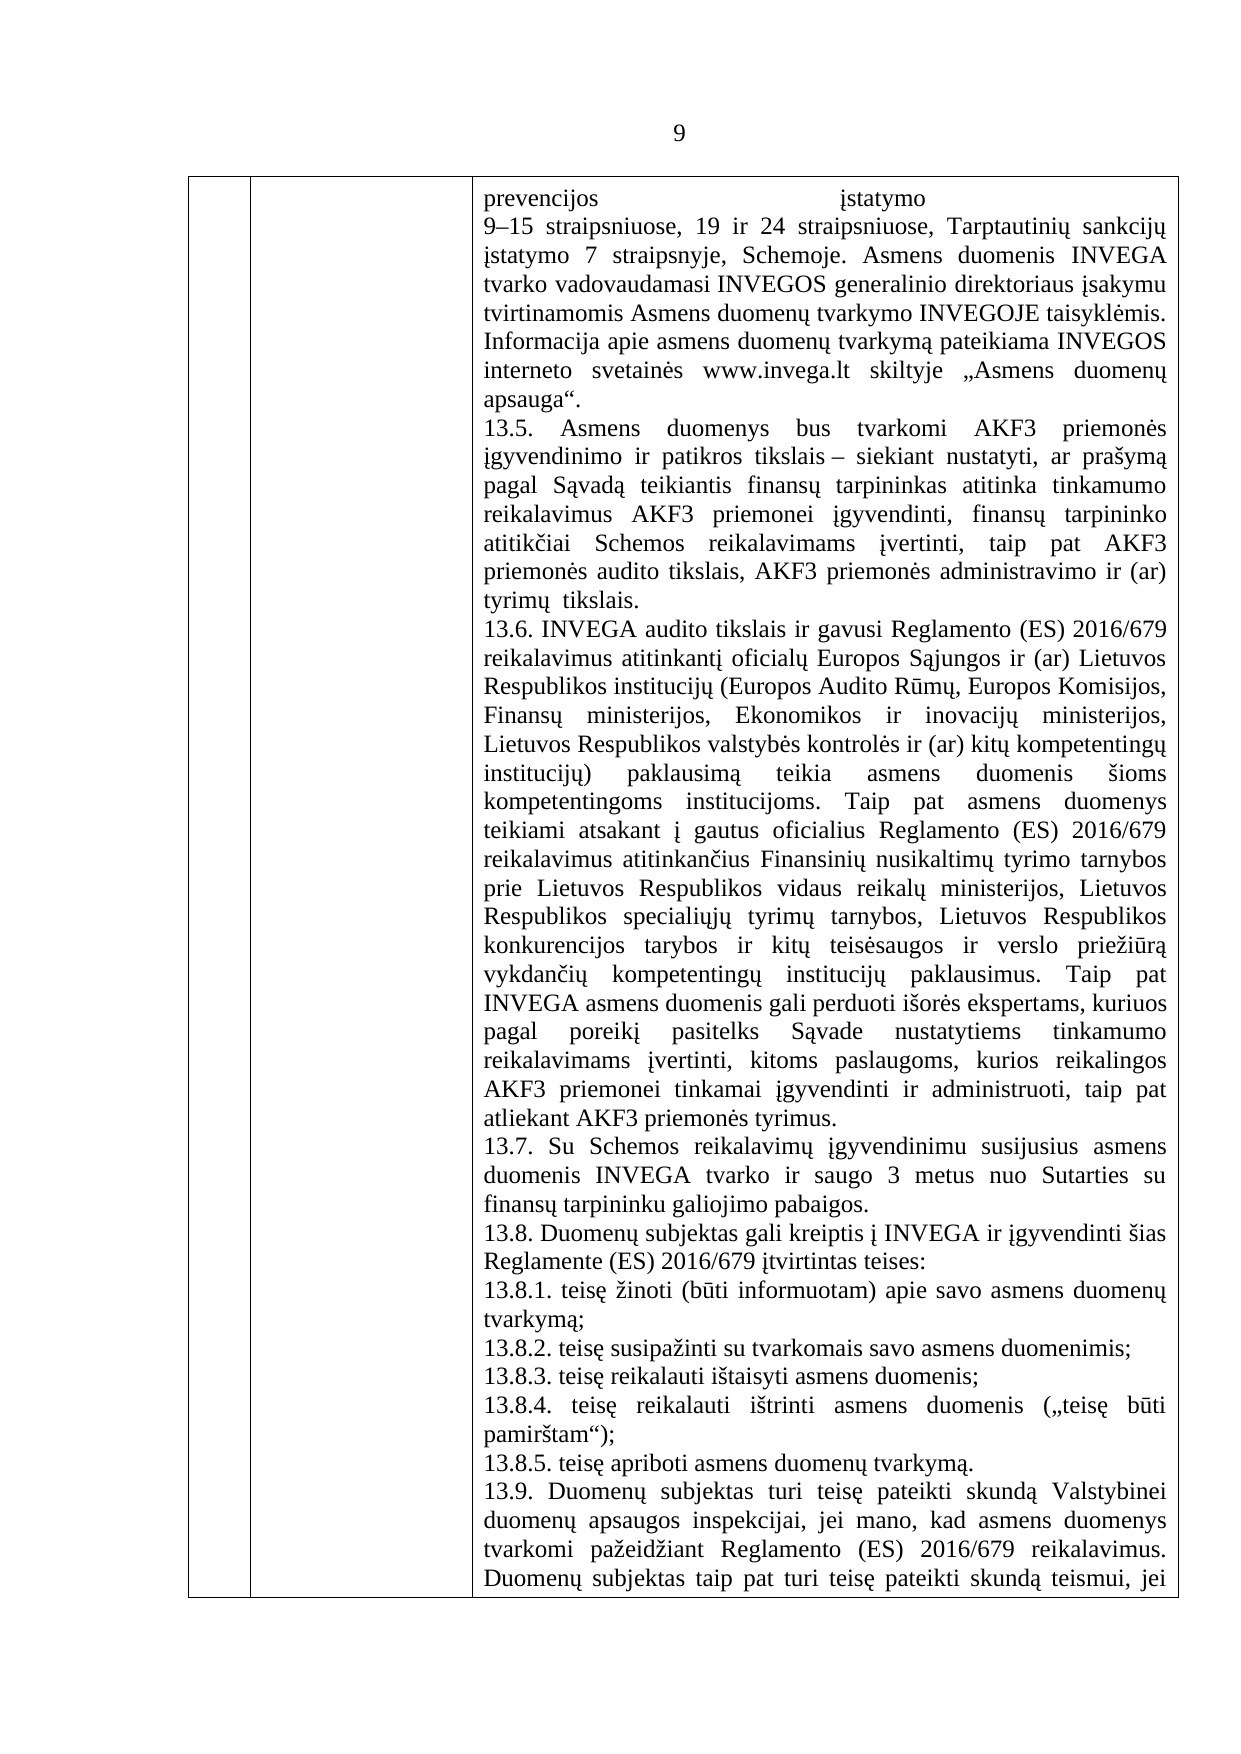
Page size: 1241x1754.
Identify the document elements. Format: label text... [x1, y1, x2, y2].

table_cell [189, 177, 250, 1597]
table_cell prevencijos įstatymo 9–15 straipsniuose, 19 ir 24 straipsniuose, Tarptautinių sankcijų įstatymo 7 straipsnyje, Schemoje. Asmens duomenis INVEGA tvarko vadovaudamasi INVEGOS generalinio direktoriaus įsakymu tvirtinamomis Asmens duomenų tvarkymo INVEGOJE taisyklėmis. Informacija apie asmens duomenų tvarkymą pateikiama INVEGOS interneto svetainės www.invega.lt skiltyje „Asmens duomenų apsauga“. 13.5. Asmens duomenys bus tvarkomi AKF3 priemonės įgyvendinimo ir patikros tikslais – siekiant nustatyti, ar prašymą pagal Sąvadą teikiantis finansų tarpininkas atitinka tinkamumo reikalavimus AKF3 priemonei įgyvendinti, finansų tarpininko atitikčiai Schemos reikalavimams įvertinti, taip pat AKF3 priemonės audito tikslais, AKF3 priemonės administravimo ir (ar) tyrimų tikslais. 13.6. INVEGA audito tikslais ir gavusi Reglamento (ES) 2016/679 reikalavimus atitinkantį oficialų Europos Sąjungos ir (ar) Lietuvos Respublikos institucijų (Europos Audito Rūmų, Europos Komisijos, Finansų ministerijos, Ekonomikos ir inovacijų ministerijos, Lietuvos Respublikos valstybės kontrolės ir (ar) kitų kompetentingų institucijų) paklausimą teikia asmens duomenis šioms kompetentingoms institucijoms. Taip pat asmens duomenys teikiami atsakant į gautus oficialius Reglamento (ES) 2016/679 reikalavimus atitinkančius Finansinių nusikaltimų tyrimo tarnybos prie Lietuvos Respublikos vidaus reikalų ministerijos, Lietuvos Respublikos specialiųjų tyrimų tarnybos, Lietuvos Respublikos konkurencijos tarybos ir kitų teisėsaugos ir verslo priežiūrą vykdančių kompetentingų institucijų paklausimus. Taip pat INVEGA asmens duomenis gali perduoti išorės ekspertams, kuriuos pagal poreikį pasitelks Sąvade nustatytiems tinkamumo reikalavimams įvertinti, kitoms paslaugoms, kurios reikalingos AKF3 priemonei tinkamai įgyvendinti ir administruoti, taip pat atliekant AKF3 priemonės tyrimus. 13.7. Su Schemos reikalavimų įgyvendinimu susijusius asmens duomenis INVEGA tvarko ir saugo 3 metus nuo Sutarties su finansų tarpininku galiojimo pabaigos. 13.8. Duomenų subjektas gali kreiptis į INVEGA ir įgyvendinti šias Reglamente (ES) 2016/679 įtvirtintas teises: 13.8.1. teisę žinoti (būti informuotam) apie savo asmens duomenų tvarkymą; 13.8.2. teisę susipažinti su tvarkomais savo asmens duomenimis; 13.8.3. teisę reikalauti ištaisyti asmens duomenis; 13.8.4. teisę reikalauti ištrinti asmens duomenis („teisę būti pamirštam“); 13.8.5. teisę apriboti asmens duomenų tvarkymą. 13.9. Duomenų subjektas turi teisę pateikti skundą Valstybinei duomenų apsaugos inspekcijai, jei mano, kad asmens duomenys tvarkomi pažeidžiant Reglamento (ES) 2016/679 reikalavimus. Duomenų subjektas taip pat turi teisę pateikti skundą teismui, jei [473, 177, 1178, 1597]
table_cell [251, 177, 472, 1597]
